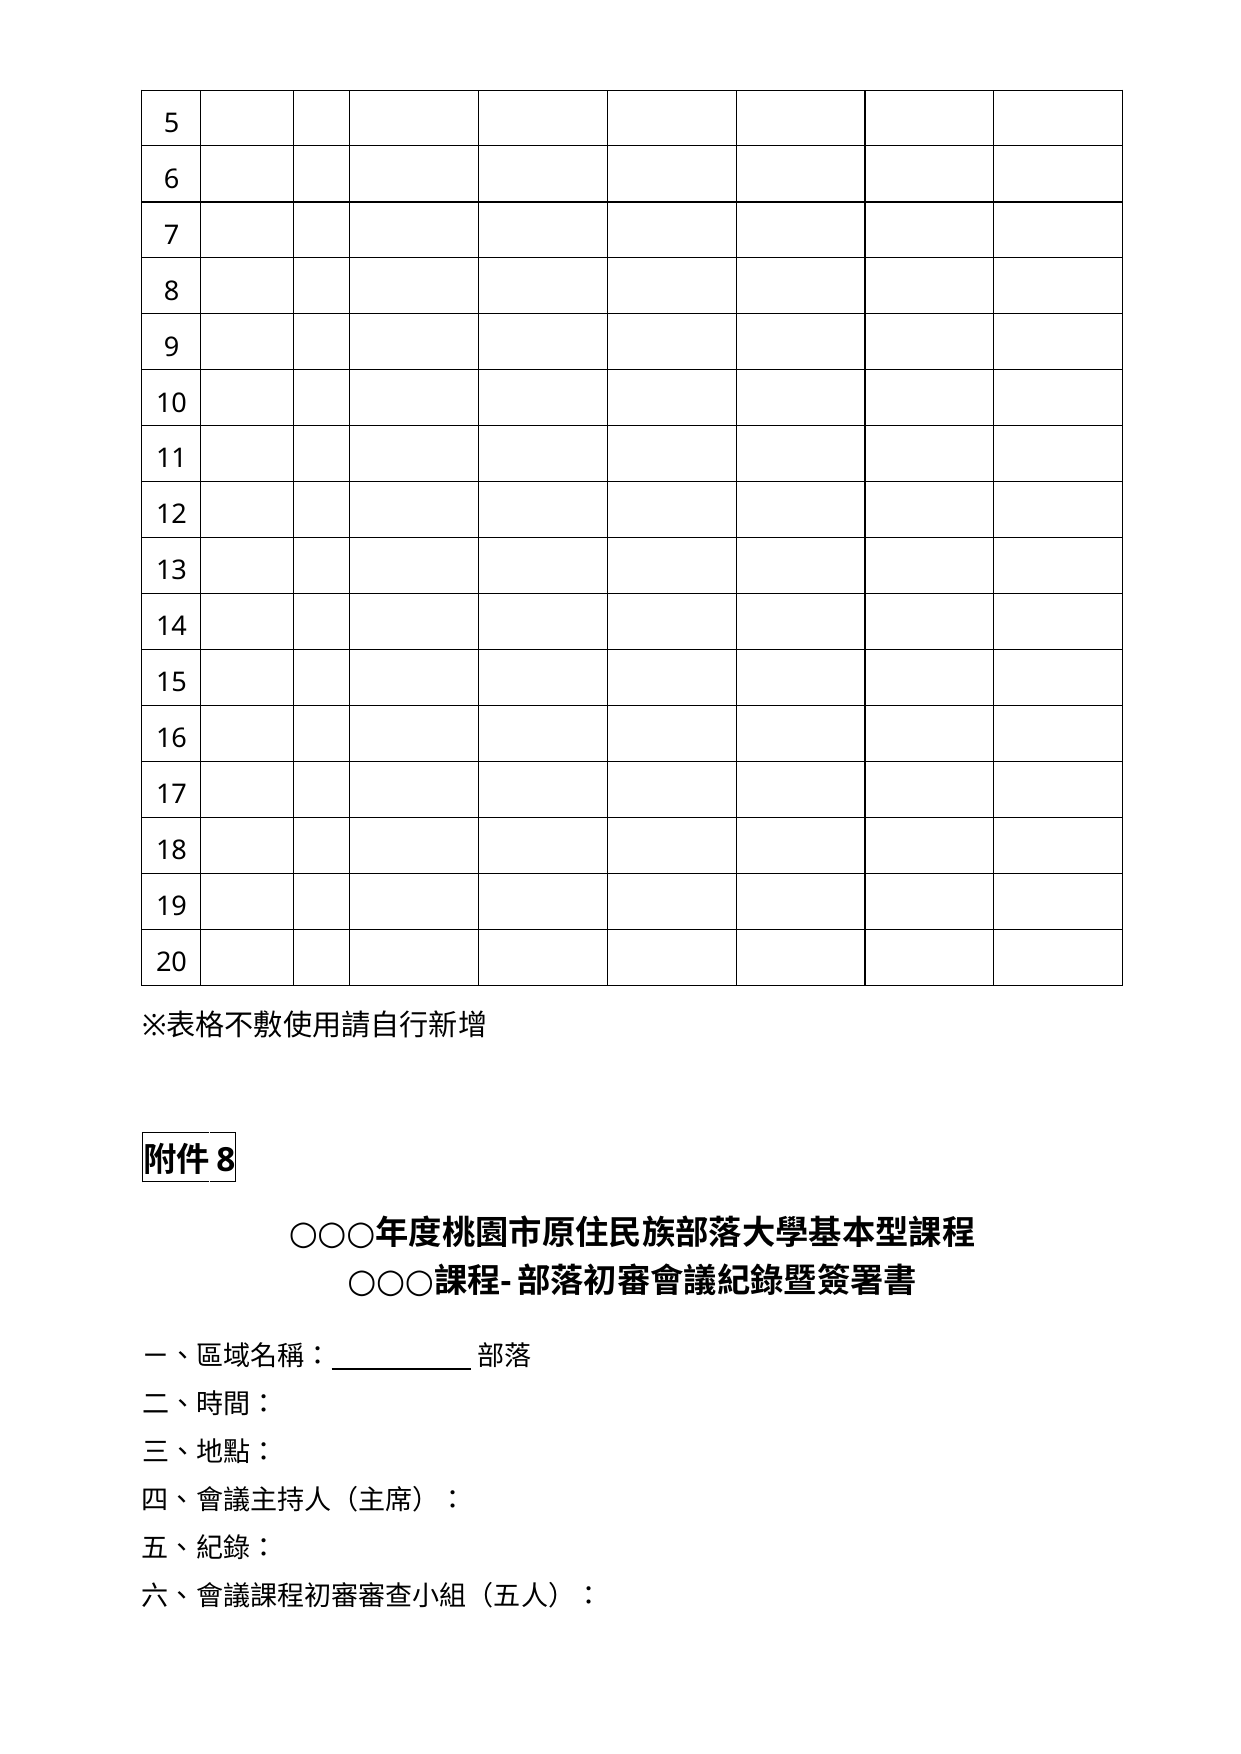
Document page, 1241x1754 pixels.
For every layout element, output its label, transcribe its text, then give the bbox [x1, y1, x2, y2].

text 六、會議課程初審審查小組（五人）： [104, 1567, 1176, 1615]
table_cell 11 [142, 426, 200, 481]
table_cell [350, 370, 478, 425]
table_cell [608, 426, 736, 481]
table_cell [866, 91, 993, 145]
table_cell [608, 762, 736, 817]
table_cell [479, 91, 607, 145]
table_cell [350, 426, 478, 481]
table_cell [737, 874, 864, 928]
table_cell [294, 874, 349, 928]
table_cell [737, 930, 864, 984]
table_cell [479, 818, 607, 873]
table_cell [608, 706, 736, 761]
table_cell [201, 930, 293, 984]
table_cell 12 [142, 482, 200, 537]
table_cell [294, 594, 349, 649]
table_cell 10 [142, 370, 200, 425]
table_cell [201, 258, 293, 313]
table_cell [201, 314, 293, 369]
table_cell [479, 203, 607, 257]
table_cell [866, 146, 993, 201]
table_cell [866, 930, 993, 984]
table_cell [866, 426, 993, 481]
table_cell [608, 146, 736, 201]
table_cell [737, 762, 864, 817]
text ○○○年度桃園市原住民族部落大學基本型課程 [142, 1206, 1122, 1254]
table_cell [350, 594, 478, 649]
table_cell [479, 650, 607, 705]
table_cell [294, 482, 349, 537]
table_cell [737, 258, 864, 313]
table_cell [994, 930, 1122, 984]
text 四、會議主持人（主席）： [104, 1471, 1176, 1519]
table_cell [479, 538, 607, 593]
table_cell [866, 874, 993, 928]
table_cell [737, 314, 864, 369]
table_cell 18 [142, 818, 200, 873]
table_cell [994, 146, 1122, 201]
table_cell [201, 762, 293, 817]
table_cell [866, 203, 993, 257]
table_cell [294, 314, 349, 369]
table_cell [350, 706, 478, 761]
table_cell [866, 538, 993, 593]
table_cell 20 [142, 930, 200, 984]
table_cell 6 [142, 146, 200, 201]
table_cell [866, 762, 993, 817]
table_cell [608, 370, 736, 425]
table_cell [866, 706, 993, 761]
table_cell [608, 482, 736, 537]
table_cell [201, 650, 293, 705]
table_cell [994, 258, 1122, 313]
table_cell [201, 203, 293, 257]
table_cell [294, 203, 349, 257]
table_cell [737, 538, 864, 593]
table_cell [201, 874, 293, 928]
table_cell [866, 258, 993, 313]
table_cell [737, 91, 864, 145]
table_cell [350, 818, 478, 873]
table_cell [479, 370, 607, 425]
table_cell [201, 426, 293, 481]
table_cell [737, 818, 864, 873]
table_cell [479, 706, 607, 761]
text [236, 1133, 1122, 1181]
table_cell [994, 874, 1122, 928]
table_cell [994, 762, 1122, 817]
table_cell [866, 370, 993, 425]
table_cell 19 [142, 874, 200, 928]
table_cell [350, 482, 478, 537]
table_cell [479, 314, 607, 369]
text ※表格不敷使用請自行新增 [142, 986, 1122, 1061]
table_cell [350, 314, 478, 369]
table_cell [737, 146, 864, 201]
table_cell [479, 874, 607, 928]
table_cell [294, 818, 349, 873]
table_cell [994, 203, 1122, 257]
table_cell [294, 930, 349, 984]
table_cell [350, 650, 478, 705]
table_cell [201, 818, 293, 873]
table_cell [994, 370, 1122, 425]
table_cell [201, 146, 293, 201]
table_cell [608, 203, 736, 257]
table_cell [350, 91, 478, 145]
table_cell [608, 930, 736, 984]
table_cell 13 [142, 538, 200, 593]
text 三、地點： [142, 1423, 1122, 1471]
text ㄧ、區域名稱： 部落 [142, 1327, 1122, 1375]
table_cell [737, 426, 864, 481]
table_cell [994, 650, 1122, 705]
table_cell 8 [142, 258, 200, 313]
table_cell [294, 91, 349, 145]
table_cell [294, 146, 349, 201]
table_cell [608, 91, 736, 145]
table_cell [479, 930, 607, 984]
table_cell 17 [142, 762, 200, 817]
table_cell [866, 482, 993, 537]
text 五、紀錄： [104, 1519, 1176, 1567]
table_cell [350, 203, 478, 257]
table_cell [479, 258, 607, 313]
table_cell 9 [142, 314, 200, 369]
text 附件8 [143, 1133, 235, 1181]
table_cell [201, 91, 293, 145]
table_cell [479, 426, 607, 481]
table_cell [201, 482, 293, 537]
table_cell [201, 370, 293, 425]
table_cell [994, 594, 1122, 649]
table_cell [737, 370, 864, 425]
text ○○○課程- 部落初審會議紀錄暨簽署書 [142, 1254, 1122, 1302]
table_cell [994, 538, 1122, 593]
text 二、時間： [142, 1375, 1122, 1423]
table_cell [350, 930, 478, 984]
table_cell [294, 650, 349, 705]
table_cell [608, 650, 736, 705]
table_cell [479, 594, 607, 649]
table_cell [608, 874, 736, 928]
table_cell [608, 314, 736, 369]
table_cell [350, 538, 478, 593]
table_cell 5 [142, 91, 200, 145]
table_cell [994, 91, 1122, 145]
table_cell [608, 818, 736, 873]
table_cell [994, 818, 1122, 873]
table_cell [294, 762, 349, 817]
table_cell [737, 482, 864, 537]
table_cell [479, 146, 607, 201]
table_cell [350, 762, 478, 817]
table_cell [866, 314, 993, 369]
table_cell [201, 706, 293, 761]
table_cell [350, 146, 478, 201]
table_cell [608, 538, 736, 593]
table_cell 7 [142, 203, 200, 257]
table_cell [479, 762, 607, 817]
table_cell [294, 426, 349, 481]
table_cell [350, 258, 478, 313]
table_cell [866, 650, 993, 705]
table_cell [479, 482, 607, 537]
table_cell [866, 818, 993, 873]
table_cell [608, 258, 736, 313]
table_cell [294, 370, 349, 425]
table_cell 15 [142, 650, 200, 705]
table_cell [608, 594, 736, 649]
table_cell [201, 594, 293, 649]
table_cell [994, 482, 1122, 537]
table_cell [350, 874, 478, 928]
table_cell [737, 594, 864, 649]
table_cell [994, 706, 1122, 761]
table_cell 14 [142, 594, 200, 649]
table_cell 16 [142, 706, 200, 761]
table_cell [737, 650, 864, 705]
table_cell [866, 594, 993, 649]
table_cell [994, 314, 1122, 369]
table_cell [737, 203, 864, 257]
table_cell [994, 426, 1122, 481]
table_cell [294, 706, 349, 761]
table_cell [294, 538, 349, 593]
table_cell [294, 258, 349, 313]
table_cell [201, 538, 293, 593]
table_cell [737, 706, 864, 761]
